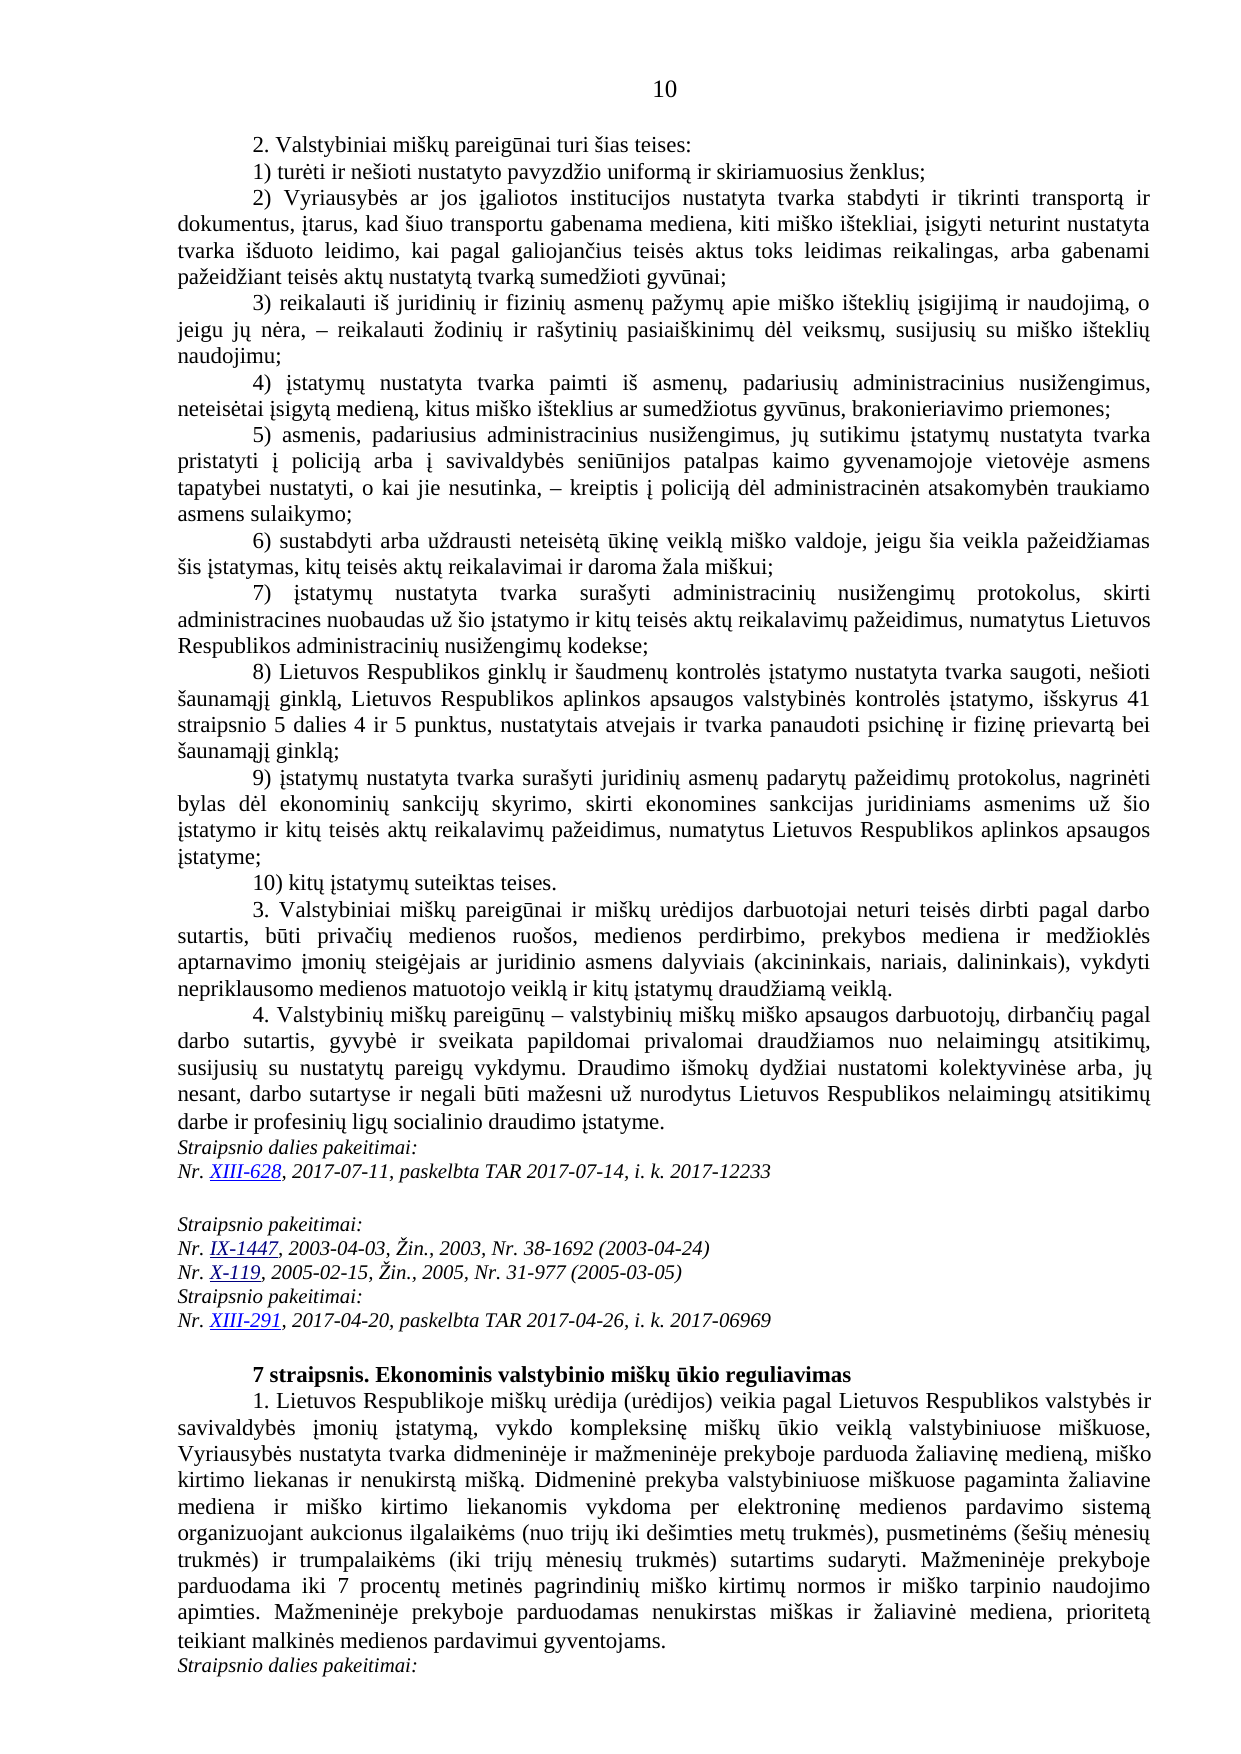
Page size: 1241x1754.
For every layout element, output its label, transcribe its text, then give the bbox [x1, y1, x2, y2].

text 4) įstatymų nustatyta tvarka paimti iš asmenų, padariusių administracinius nusižengimus, neteisėtai įsigytą medieną, kitus miško išteklius ar sumedžiotus gyvūnus, brakonieriavimo priemones; [177, 368, 1152, 421]
text 10) kitų įstatymų suteiktas teises. [177, 869, 1152, 896]
text 7 straipsnis. Ekonominis valstybinio miškų ūkio reguliavimas [177, 1361, 1152, 1387]
text 2) Vyriausybės ar jos įgaliotos institucijos nustatyta tvarka stabdyti ir tikrinti transportą ir dokumentus, įtarus, kad šiuo transportu gabenama mediena, kiti miško ištekliai, įsigyti neturint nustatyta tvarka išduoto leidimo, kai pagal galiojančius teisės aktus toks leidimas reikalingas, arba gabenami pažeidžiant teisės aktų nustatytą tvarką sumedžioti gyvūnai; [177, 184, 1152, 289]
text Nr. XIII-291, 2017-04-20, paskelbta TAR 2017-04-26, i. k. 2017-06969 [177, 1308, 1152, 1332]
text Straipsnio pakeitimai: [177, 1212, 1152, 1236]
text 4. Valstybinių miškų pareigūnų – valstybinių miškų miško apsaugos darbuotojų, dirbančių pagal darbo sutartis, gyvybė ir sveikata papildomai privalomai draudžiamos nuo nelaimingų atsitikimų, susijusių su nustatytų pareigų vykdymu. Draudimo išmokų dydžiai nustatomi kolektyvinėse arba, jų nesant, darbo sutartyse ir negali būti mažesni už nurodytus Lietuvos Respublikos nelaimingų atsitikimų darbe ir profesinių ligų socialinio draudimo įstatyme. [177, 1001, 1152, 1135]
text 9) įstatymų nustatyta tvarka surašyti juridinių asmenų padarytų pažeidimų protokolus, nagrinėti bylas dėl ekonominių sankcijų skyrimo, skirti ekonomines sankcijas juridiniams asmenims už šio įstatymo ir kitų teisės aktų reikalavimų pažeidimus, numatytus Lietuvos Respublikos aplinkos apsaugos įstatyme; [177, 764, 1152, 869]
text 7) įstatymų nustatyta tvarka surašyti administracinių nusižengimų protokolus, skirti administracines nuobaudas už šio įstatymo ir kitų teisės aktų reikalavimų pažeidimus, numatytus Lietuvos Respublikos administracinių nusižengimų kodekse; [177, 579, 1152, 658]
text Straipsnio pakeitimai: [177, 1284, 1152, 1308]
text 2. Valstybiniai miškų pareigūnai turi šias teises: [177, 131, 1152, 158]
text 3) reikalauti iš juridinių ir fizinių asmenų pažymų apie miško išteklių įsigijimą ir naudojimą, o jeigu jų nėra, – reikalauti žodinių ir rašytinių pasiaiškinimų dėl veiksmų, susijusių su miško išteklių naudojimu; [177, 289, 1152, 368]
text 8) Lietuvos Respublikos ginklų ir šaudmenų kontrolės įstatymo nustatyta tvarka saugoti, nešioti šaunamąjį ginklą, Lietuvos Respublikos aplinkos apsaugos valstybinės kontrolės įstatymo, išskyrus 41 straipsnio 5 dalies 4 ir 5 punktus, nustatytais atvejais ir tvarka panaudoti psichinę ir fizinę prievartą bei šaunamąjį ginklą; [177, 658, 1152, 764]
text 6) sustabdyti arba uždrausti neteisėtą ūkinę veiklą miško valdoje, jeigu šia veikla pažeidžiamas šis įstatymas, kitų teisės aktų reikalavimai ir daroma žala miškui; [177, 527, 1152, 579]
text Straipsnio dalies pakeitimai: [177, 1653, 1152, 1677]
text Nr. X-119, 2005-02-15, Žin., 2005, Nr. 31-977 (2005-03-05) [177, 1260, 1152, 1284]
text Straipsnio dalies pakeitimai: [177, 1135, 1152, 1159]
text 3. Valstybiniai miškų pareigūnai ir miškų urėdijos darbuotojai neturi teisės dirbti pagal darbo sutartis, būti privačių medienos ruošos, medienos perdirbimo, prekybos mediena ir medžioklės aptarnavimo įmonių steigėjais ar juridinio asmens dalyviais (akcininkais, nariais, dalininkais), vykdyti nepriklausomo medienos matuotojo veiklą ir kitų įstatymų draudžiamą veiklą. [177, 896, 1152, 1001]
text Nr. XIII-628, 2017-07-11, paskelbta TAR 2017-07-14, i. k. 2017-12233 [177, 1159, 1152, 1183]
text 1. Lietuvos Respublikoje miškų urėdija (urėdijos) veikia pagal Lietuvos Respublikos valstybės ir savivaldybės įmonių įstatymą, vykdo kompleksinę miškų ūkio veiklą valstybiniuose miškuose, Vyriausybės nustatyta tvarka didmeninėje ir mažmeninėje prekyboje parduoda žaliavinę medieną, miško kirtimo liekanas ir nenukirstą mišką. Didmeninė prekyba valstybiniuose miškuose pagaminta žaliavine mediena ir miško kirtimo liekanomis vykdoma per elektroninę medienos pardavimo sistemą organizuojant aukcionus ilgalaikėms (nuo trijų iki dešimties metų trukmės), pusmetinėms (šešių mėnesių trukmės) ir trumpalaikėms (iki trijų mėnesių trukmės) sutartims sudaryti. Mažmeninėje prekyboje parduodama iki 7 procentų metinės pagrindinių miško kirtimų normos ir miško tarpinio naudojimo apimties. Mažmeninėje prekyboje parduodamas nenukirstas miškas ir žaliavinė mediena, prioritetą teikiant malkinės medienos pardavimui gyventojams. [177, 1387, 1152, 1653]
text 5) asmenis, padariusius administracinius nusižengimus, jų sutikimu įstatymų nustatyta tvarka pristatyti į policiją arba į savivaldybės seniūnijos patalpas kaimo gyvenamojoje vietovėje asmens tapatybei nustatyti, o kai jie nesutinka, – kreiptis į policiją dėl administracinėn atsakomybėn traukiamo asmens sulaikymo; [177, 421, 1152, 527]
text 1) turėti ir nešioti nustatyto pavyzdžio uniformą ir skiriamuosius ženklus; [177, 158, 1152, 184]
text Nr. IX-1447, 2003-04-03, Žin., 2003, Nr. 38-1692 (2003-04-24) [177, 1236, 1152, 1260]
